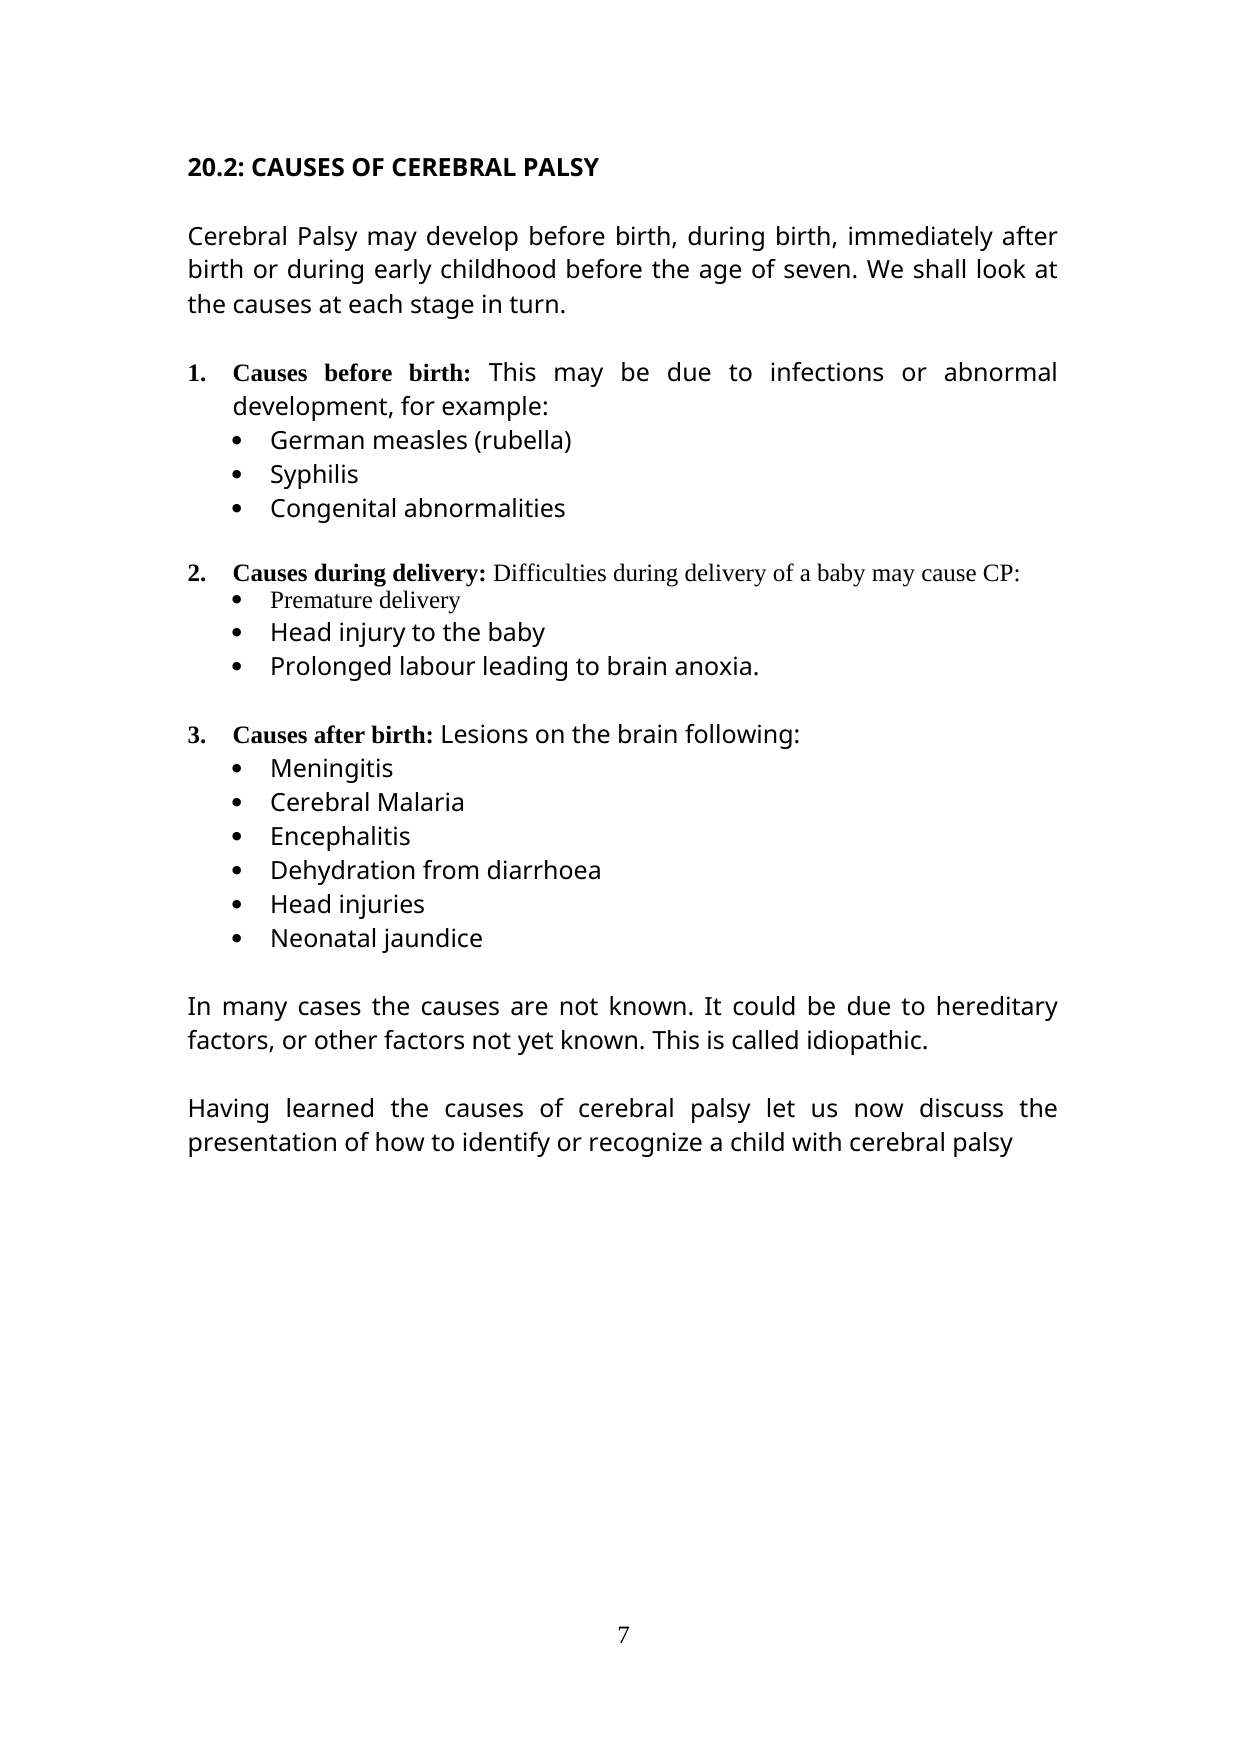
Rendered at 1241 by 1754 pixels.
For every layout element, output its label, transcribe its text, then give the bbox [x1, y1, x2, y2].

list Dehydration from diarrhoea [232, 853, 1059, 887]
list Meningitis [232, 750, 1059, 784]
text Having learned the causes of cerebral palsy let us now discuss the presentation of how to identify or recognize a child with cerebral palsy [187, 1091, 1059, 1159]
list German measles (rubella) [232, 422, 1059, 457]
list Congenital abnormalities [232, 491, 1059, 525]
list Causes before birth: This may be due to infections or abnormal development, for example: [187, 354, 1059, 422]
text Cerebral Palsy may develop before birth, during birth, immediately after birth or during early childhood before the age of seven. We shall look at the causes at each stage in turn. [187, 218, 1059, 320]
list Head injuries [232, 887, 1059, 921]
list Causes after birth: Lesions on the brain following: [187, 716, 1059, 750]
list Neonatal jaundice [232, 921, 1059, 955]
list Cerebral Malaria [232, 784, 1059, 818]
text 20.2: CAUSES OF CEREBRAL PALSY [187, 150, 1059, 184]
list Premature delivery [232, 586, 1059, 614]
list Head injury to the baby [232, 614, 1059, 648]
list Causes during delivery: Difficulties during delivery of a baby may cause CP: [187, 559, 1059, 586]
text In many cases the causes are not known. It could be due to hereditary factors, or other factors not yet known. This is called idiopathic. [187, 989, 1059, 1057]
list Syphilis [232, 457, 1059, 491]
list Encephalitis [232, 818, 1059, 853]
list Prolonged labour leading to brain anoxia. [232, 648, 1059, 682]
